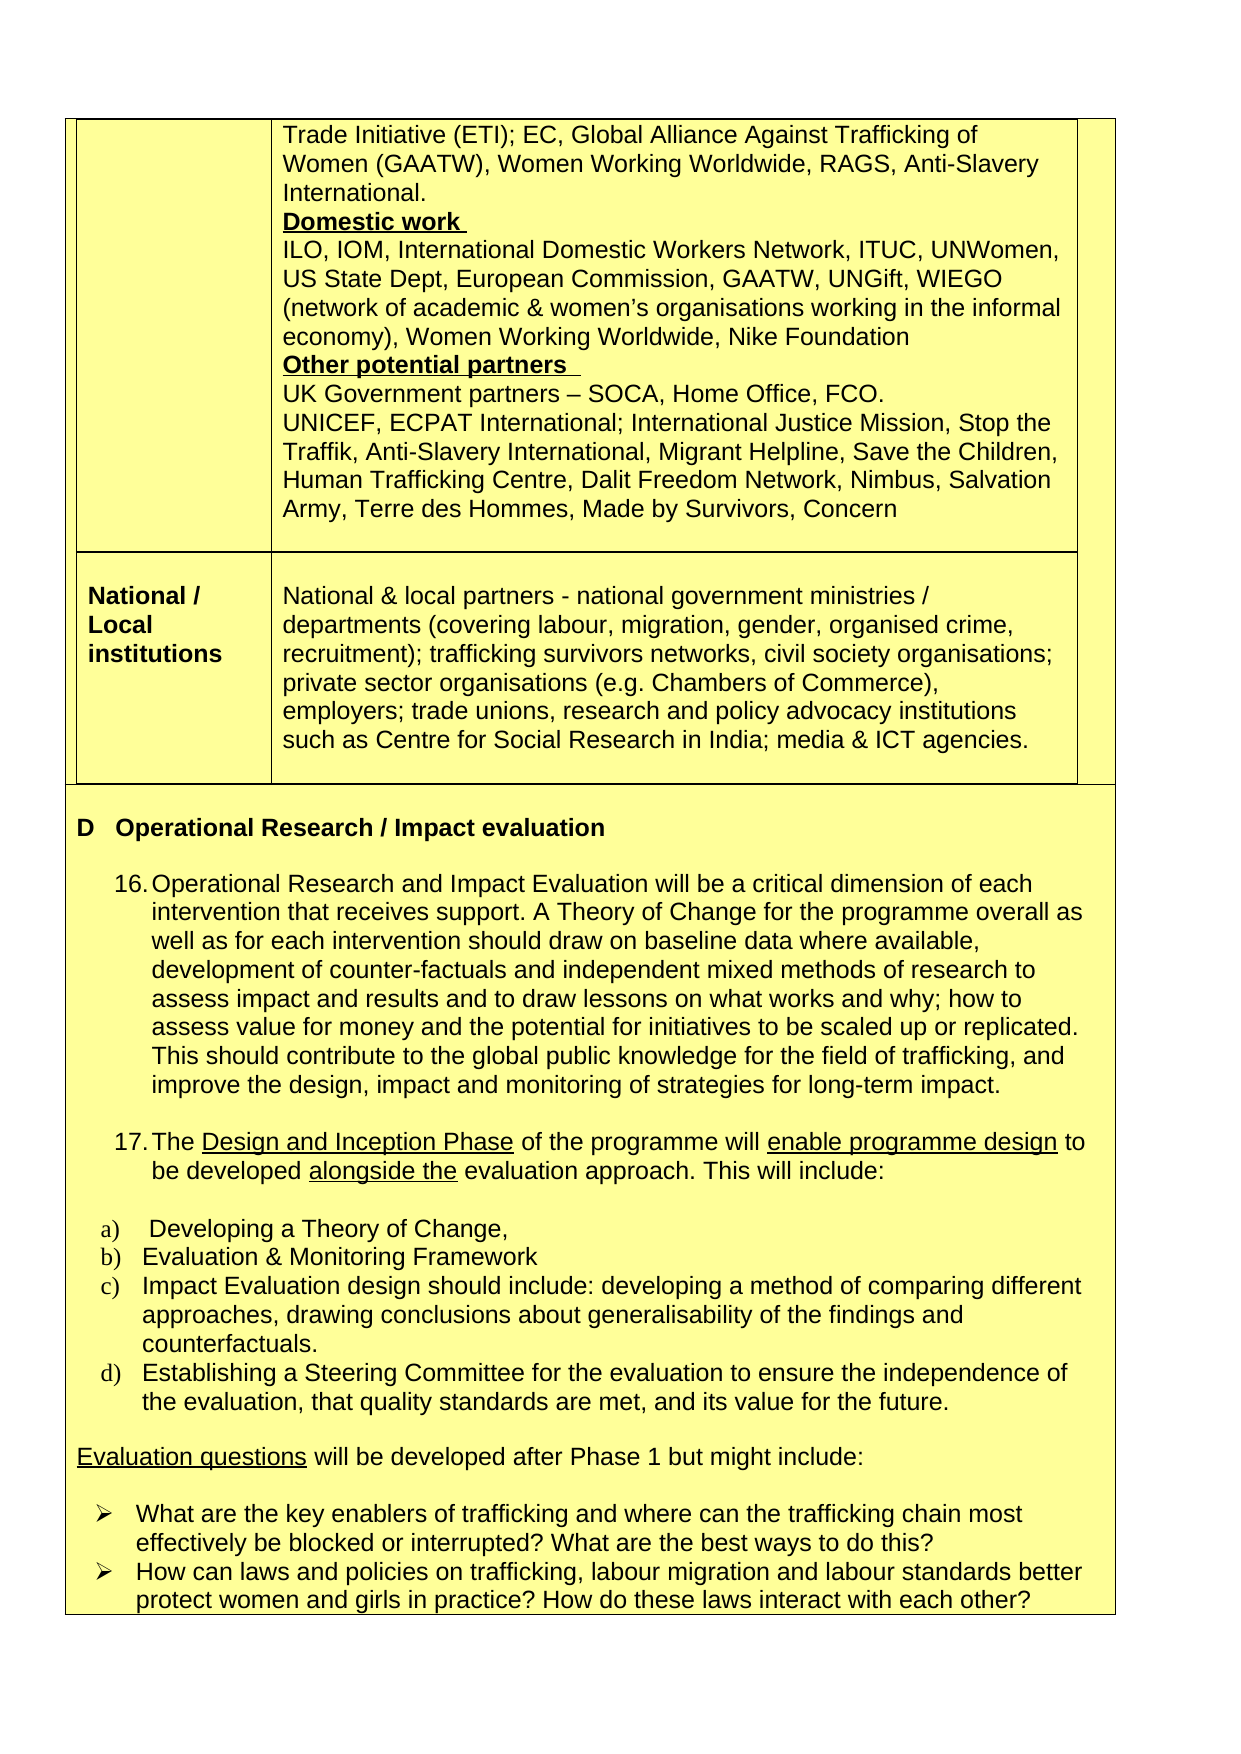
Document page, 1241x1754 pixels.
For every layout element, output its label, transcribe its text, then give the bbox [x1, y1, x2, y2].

table_cell National & local partners - national government ministries / departments (covering labour, migration, gender, organised crime, recruitment); trafficking survivors networks, civil society organisations; private sector organisations (e.g. Chambers of Commerce), employers; trade unions, research and policy advocacy institutions such as Centre for Social Research in India; media & ICT agencies. [272, 553, 1077, 782]
table_header Trade Initiative (ETI); EC, Global Alliance Against Trafficking of Women (GAATW), Women Working Worldwide, RAGS, Anti-Slavery International. Domestic work ILO, IOM, International Domestic Workers Network, ITUC, UNWomen, US State Dept, European Commission, GAATW, UNGift, WIEGO (network of academic & women’s organisations working in the informal economy), Women Working Worldwide, Nike Foundation Other potential partners UK Government partners – SOCA, Home Office, FCO. UNICEF, ECPAT International; International Justice Mission, Stop the Traffik, Anti-Slavery International, Migrant Helpline, Save the Children, Human Trafficking Centre, Dalit Freedom Network, Nimbus, Salvation Army, Terre des Hommes, Made by Survivors, Concern [272, 120, 1077, 551]
table_cell [1078, 119, 1115, 784]
table_header [77, 120, 271, 551]
table_cell National / Local institutions [77, 553, 271, 782]
table_cell D Operational Research / Impact evaluation Operational Research and Impact Evaluation will be a critical dimension of each intervention that receives support. A Theory of Change for the programme overall as well as for each intervention should draw on baseline data where available, development of counter-factuals and independent mixed methods of research to assess impact and results and to draw lessons on what works and why; how to assess value for money and the potential for initiatives to be scaled up or replicated. This should contribute to the global public knowledge for the field of trafficking, and improve the design, impact and monitoring of strategies for long-term impact. The Design and Inception Phase of the programme will enable programme design to be developed alongside the evaluation approach. This will include: Developing a Theory of Change, Evaluation & Monitoring Framework Impact Evaluation design should include: developing a method of comparing different approaches, drawing conclusions about generalisability of the findings and counterfactuals. Establishing a Steering Committee for the evaluation to ensure the independence of the evaluation, that quality standards are met, and its value for the future. Evaluation questions will be developed after Phase 1 but might include: What are the key enablers of trafficking and where can the trafficking chain most effectively be blocked or interrupted? What are the best ways to do this? How can laws and policies on trafficking, labour migration and labour standards better protect women and girls in practice? How do these laws interact with each other? What are the key political levers and incentives that can unlock political will and better use of resources to prevent trafficking? How can the voices and experience of trafficked women inform anti-trafficking strategies? What are the most effective ‘combinations’ of integrated strategies to tackle trafficking? Partners for this exercise might include London School of Hygiene & Tropical Medicine; US State Dept, International Centre for Research on Women (ICRW), Global Alliance Against Trafficking of Women; RRMRU (Dhaka-based, link RPC on migration funded by RED); IDS; 3ie; Harvard Kennedy School of Governance; Coffey International, others (to be identified) [66, 785, 1115, 1614]
